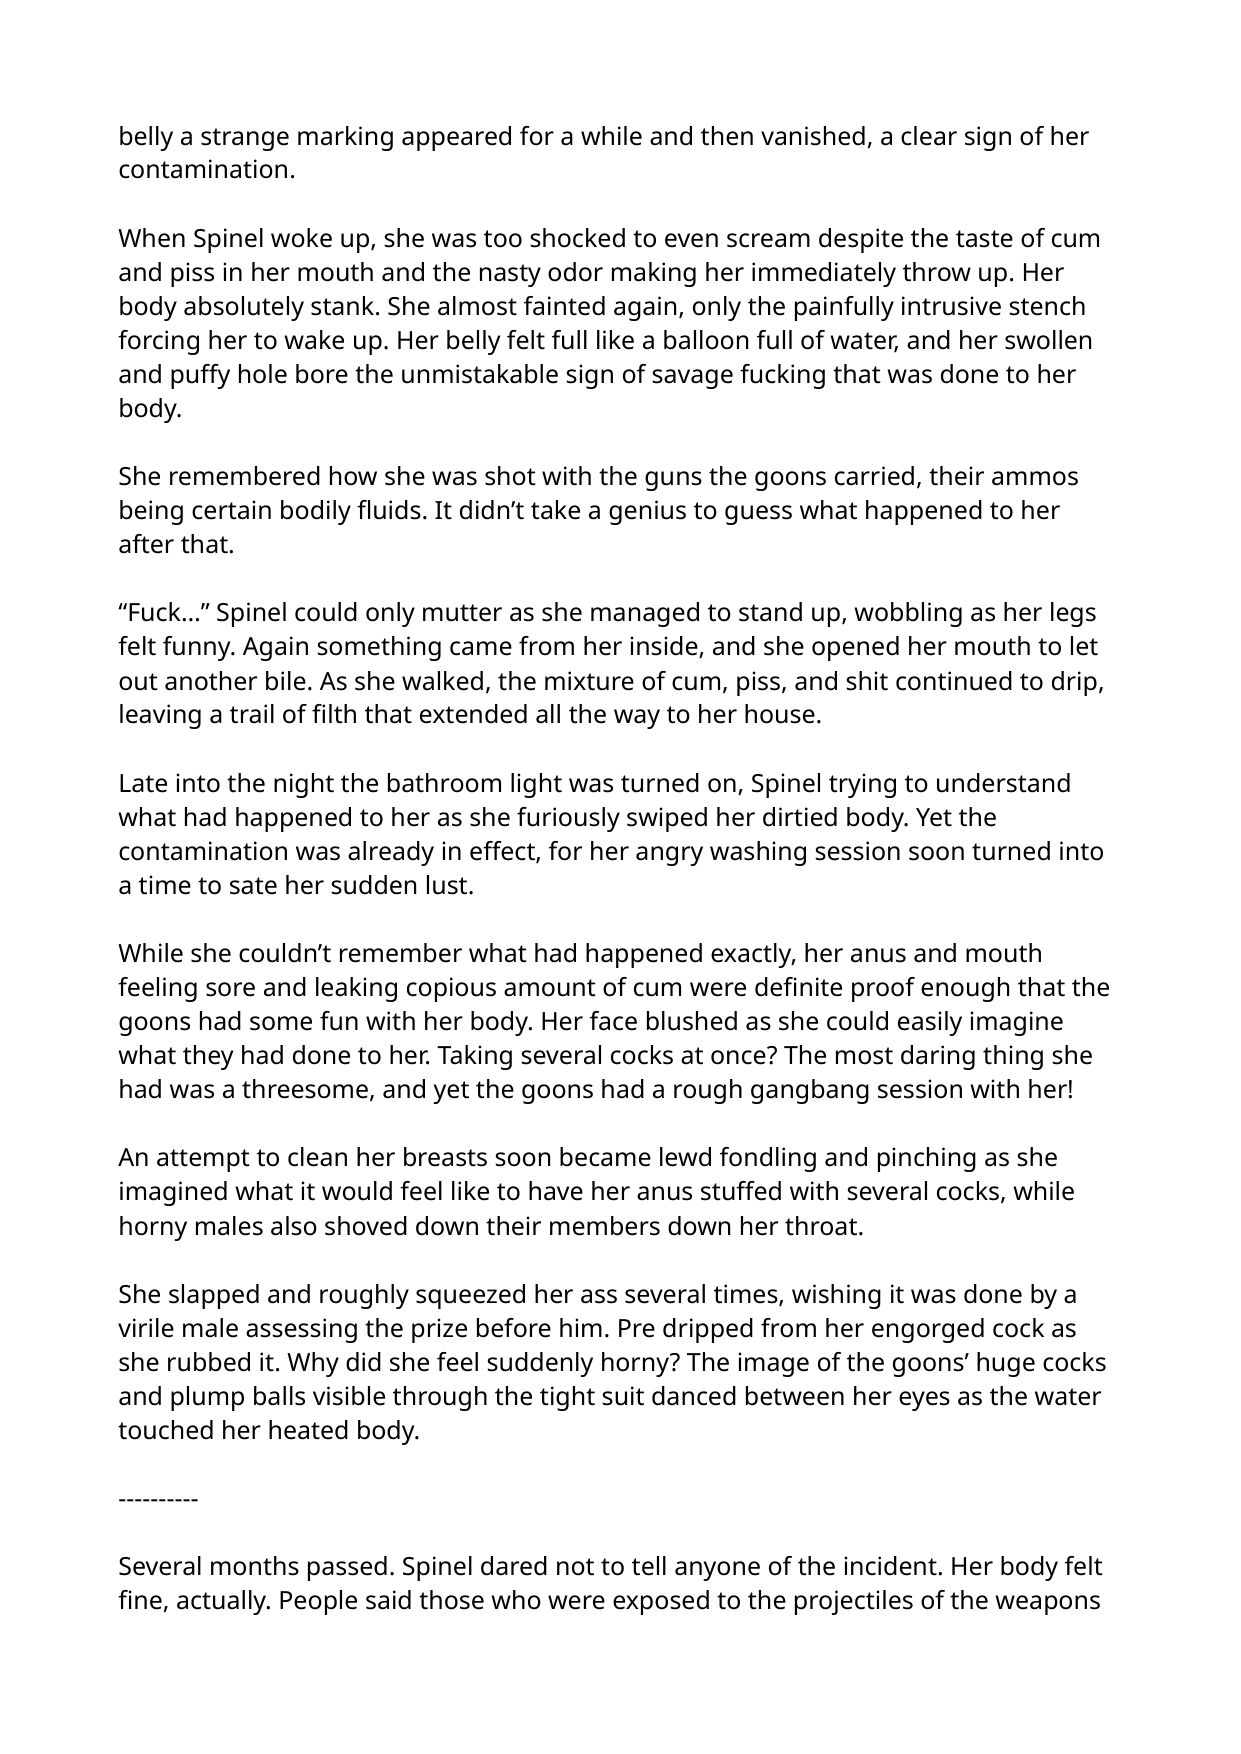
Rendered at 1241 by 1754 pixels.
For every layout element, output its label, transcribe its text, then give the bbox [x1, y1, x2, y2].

text She remembered how she was shot with the guns the goons carried, their ammos being certain bodily fluids. It didn’t take a genius to guess what happened to her after that. [118, 459, 1122, 561]
text “Fuck…” Spinel could only mutter as she managed to stand up, wobbling as her legs felt funny. Again something came from her inside, and she opened her mouth to let out another bile. As she walked, the mixture of cum, piss, and shit continued to drip, leaving a trail of filth that extended all the way to her house. [118, 595, 1122, 731]
text She slapped and roughly squeezed her ass several times, wishing it was done by a virile male assessing the prize before him. Pre dripped from her engorged cock as she rubbed it. Why did she feel suddenly horny? The image of the goons’ huge cocks and plump balls visible through the tight suit danced between her eyes as the water touched her heated body. [118, 1276, 1122, 1447]
text When Spinel woke up, she was too shocked to even scream despite the taste of cum and piss in her mouth and the nasty odor making her immediately throw up. Her body absolutely stank. She almost fainted again, only the painfully intrusive stench forcing her to wake up. Her belly felt full like a balloon full of water, and her swollen and puffy hole bore the unmistakable sign of savage fucking that was done to her body. [118, 220, 1122, 425]
text ---------- [118, 1481, 1122, 1515]
text Late into the night the bathroom light was turned on, Spinel trying to understand what had happened to her as she furiously swiped her dirtied body. Yet the contamination was already in effect, for her angry washing session soon turned into a time to sate her sudden lust. [118, 765, 1122, 902]
text While she couldn’t remember what had happened exactly, her anus and mouth feeling sore and leaking copious amount of cum were definite proof enough that the goons had some fun with her body. Her face blushed as she could easily imagine what they had done to her. Taking several cocks at once? The most daring thing she had was a threesome, and yet the goons had a rough gangbang session with her! [118, 936, 1122, 1106]
text An attempt to clean her breasts soon became lewd fondling and pinching as she imagined what it would feel like to have her anus stuffed with several cocks, while horny males also shoved down their members down her throat. [118, 1140, 1122, 1242]
text Several months passed. Spinel dared not to tell anyone of the incident. Her body felt fine, actually. People said those who were exposed to the projectiles of the weapons [118, 1549, 1122, 1617]
text belly a strange marking appeared for a while and then vanished, a clear sign of her contamination. [118, 118, 1122, 186]
